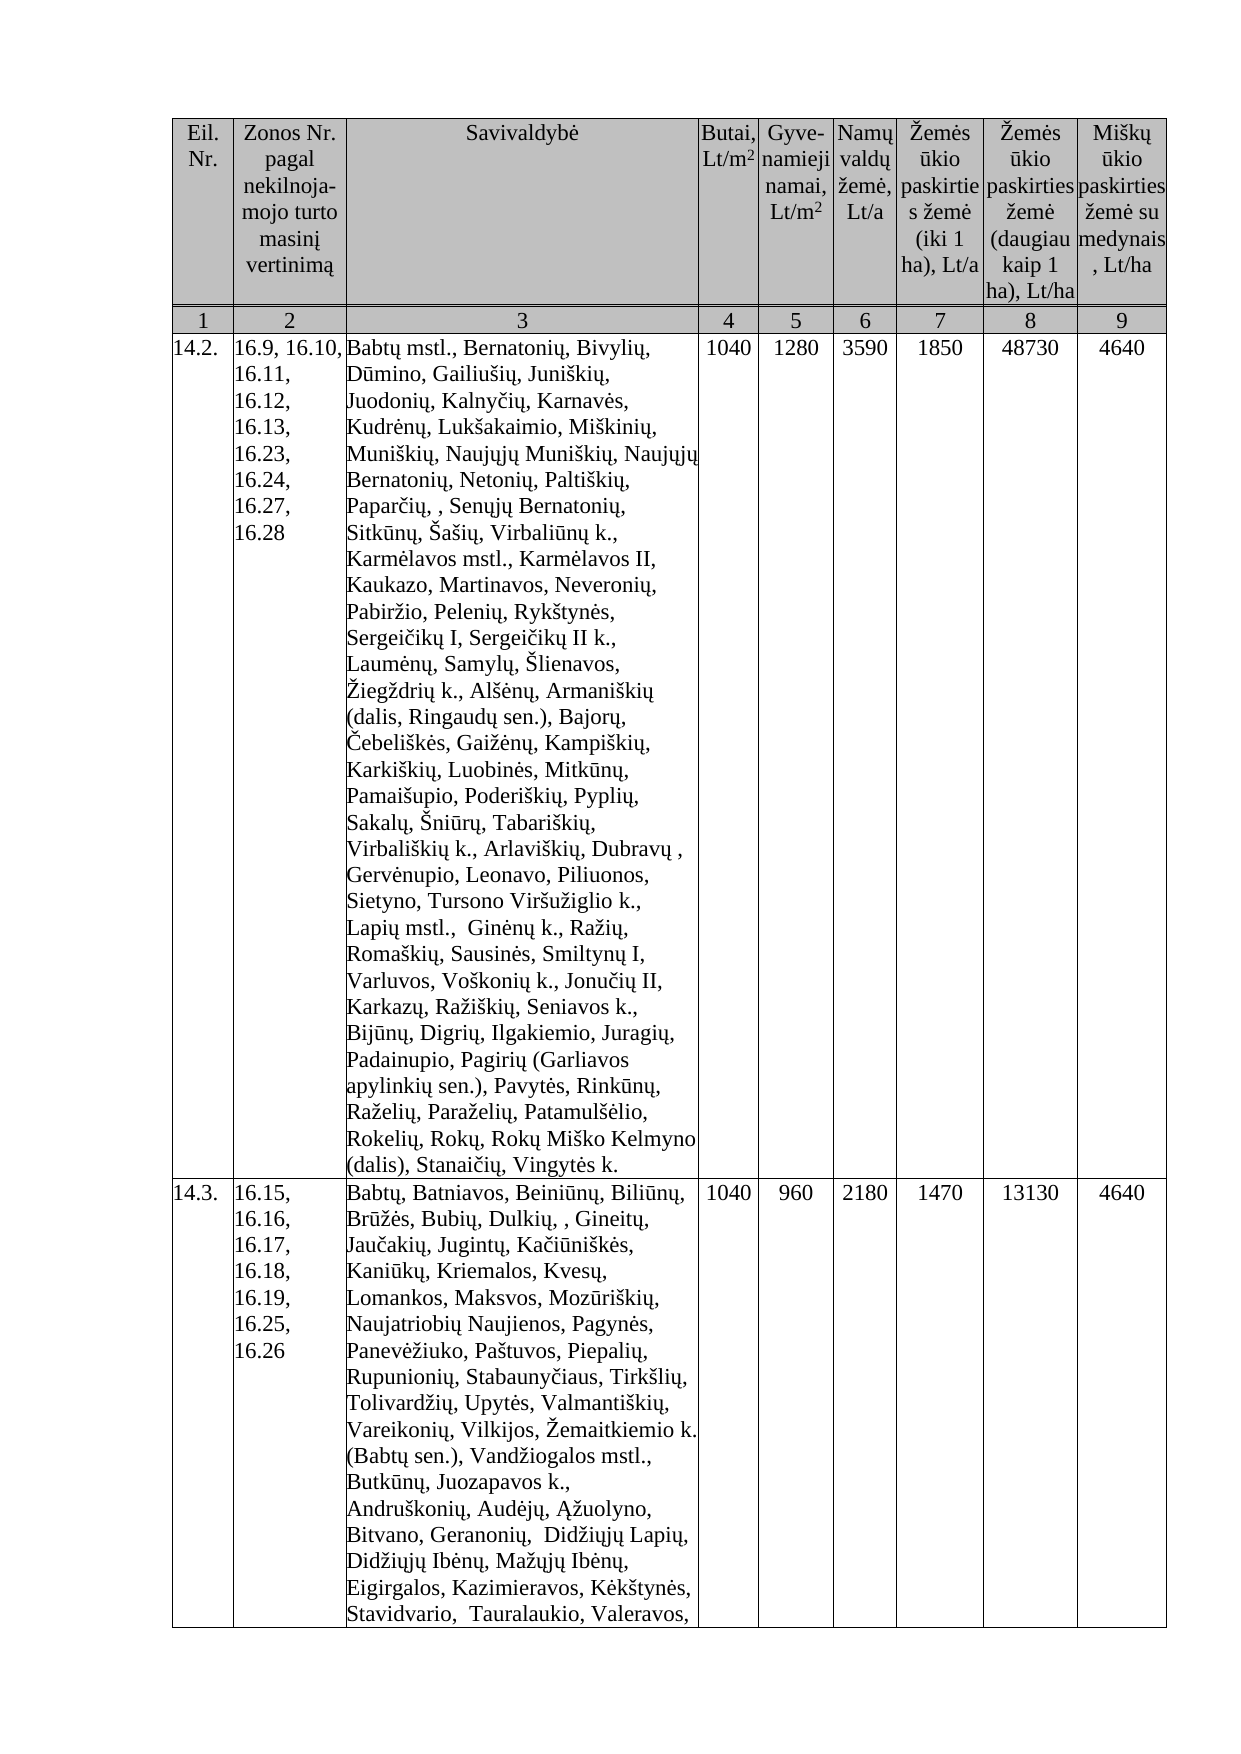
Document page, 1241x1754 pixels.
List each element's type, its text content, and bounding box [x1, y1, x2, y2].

table_cell 1040 [699, 1179, 758, 1627]
table_cell 1 [173, 307, 233, 333]
table_cell 2 [234, 307, 346, 333]
table_header Namų valdų žemė, Lt/a [834, 119, 896, 304]
table_cell 960 [759, 1179, 833, 1627]
table_cell 5 [759, 307, 833, 333]
table_header Žemės ūkio paskirties žemė (iki 1 ha), Lt/a [897, 119, 983, 304]
table_cell Babtų, Batniavos, Beiniūnų, Biliūnų, Brūžės, Bubių, Dulkių, , Gineitų, Jaučakių, Jugintų, Kačiūniškės, Kaniūkų, Kriemalos, Kvesų, Lomankos, Maksvos, Mozūriškių, Naujatriobių Naujienos, Pagynės, Panevėžiuko, Paštuvos, Piepalių, Rupunionių, Stabaunyčiaus, Tirkšlių, Tolivardžių, Upytės, Valmantiškių, Vareikonių, Vilkijos, Žemaitkiemio k. (Babtų sen.), Vandžiogalos mstl., Butkūnų, Juozapavos k., Andruškonių, Audėjų, Ąžuolyno, Bitvano, Geranonių, Didžiųjų Lapių, Didžiųjų Ibėnų, Mažųjų Ibėnų, Eigirgalos, Kazimieravos, Kėkštynės, Stavidvario, Tauralaukio, Valeravos, [347, 1179, 698, 1627]
table_cell 3 [347, 307, 698, 333]
table_cell 1470 [897, 1179, 983, 1627]
table_cell 16.15, 16.16, 16.17, 16.18, 16.19, 16.25, 16.26 [234, 1179, 346, 1627]
table_cell 16.9, 16.10, 16.11, 16.12, 16.13, 16.23, 16.24, 16.27, 16.28 [234, 334, 346, 1177]
table_cell Babtų mstl., Bernatonių, Bivylių, Dūmino, Gailiušių, Juniškių, Juodonių, Kalnyčių, Karnavės, Kudrėnų, Lukšakaimio, Miškinių, Muniškių, Naujųjų Muniškių, Naujųjų Bernatonių, Netonių, Paltiškių, Paparčių, , Senųjų Bernatonių, Sitkūnų, Šašių, Virbaliūnų k., Karmėlavos mstl., Karmėlavos II, Kaukazo, Martinavos, Neveronių, Pabiržio, Pelenių, Rykštynės, Sergeičikų I, Sergeičikų II k., Laumėnų, Samylų, Šlienavos, Žiegždrių k., Alšėnų, Armaniškių (dalis, Ringaudų sen.), Bajorų, Čebeliškės, Gaižėnų, Kampiškių, Karkiškių, Luobinės, Mitkūnų, Pamaišupio, Poderiškių, Pyplių, Sakalų, Šniūrų, Tabariškių, Virbališkių k., Arlaviškių, Dubravų , Gervėnupio, Leonavo, Piliuonos, Sietyno, Tursono Viršužiglio k., Lapių mstl., Ginėnų k., Ražių, Romaškių, Sausinės, Smiltynų I, Varluvos, Voškonių k., Jonučių II, Karkazų, Ražiškių, Seniavos k., Bijūnų, Digrių, Ilgakiemio, Juragių, Padainupio, Pagirių (Garliavos apylinkių sen.), Pavytės, Rinkūnų, Raželių, Paraželių, Patamulšėlio, Rokelių, Rokų, Rokų Miško Kelmyno (dalis), Stanaičių, Vingytės k. [347, 334, 698, 1177]
table_cell 7 [897, 307, 983, 333]
table_cell 14.2. [173, 334, 233, 1177]
table_cell 4640 [1078, 1179, 1166, 1627]
table_cell 4 [699, 307, 758, 333]
table_cell 6 [834, 307, 896, 333]
table_header Žemės ūkio paskirties žemė (daugiau kaip 1 ha), Lt/ha [984, 119, 1077, 304]
table_cell 1280 [759, 334, 833, 1177]
table_cell 2180 [834, 1179, 896, 1627]
table_cell 14.3. [173, 1179, 233, 1627]
table_header Miškų ūkio paskirties žemė su medynais, Lt/ha [1078, 119, 1166, 304]
table_cell 13130 [984, 1179, 1077, 1627]
table_header Savivaldybė [347, 119, 698, 304]
table_header Butai, Lt/m2 [699, 119, 758, 304]
table_header Zonos Nr. pagal nekilnoja-mojo turto masinį vertinimą [234, 119, 346, 304]
table_cell 48730 [984, 334, 1077, 1177]
table_header Gyve-namieji namai, Lt/m2 [759, 119, 833, 304]
table_cell 1850 [897, 334, 983, 1177]
table_cell 4640 [1078, 334, 1166, 1177]
table_header Eil. Nr. [173, 119, 233, 304]
table_cell 1040 [699, 334, 758, 1177]
table_cell 3590 [834, 334, 896, 1177]
table_cell 8 [984, 307, 1077, 333]
table_cell 9 [1078, 307, 1166, 333]
